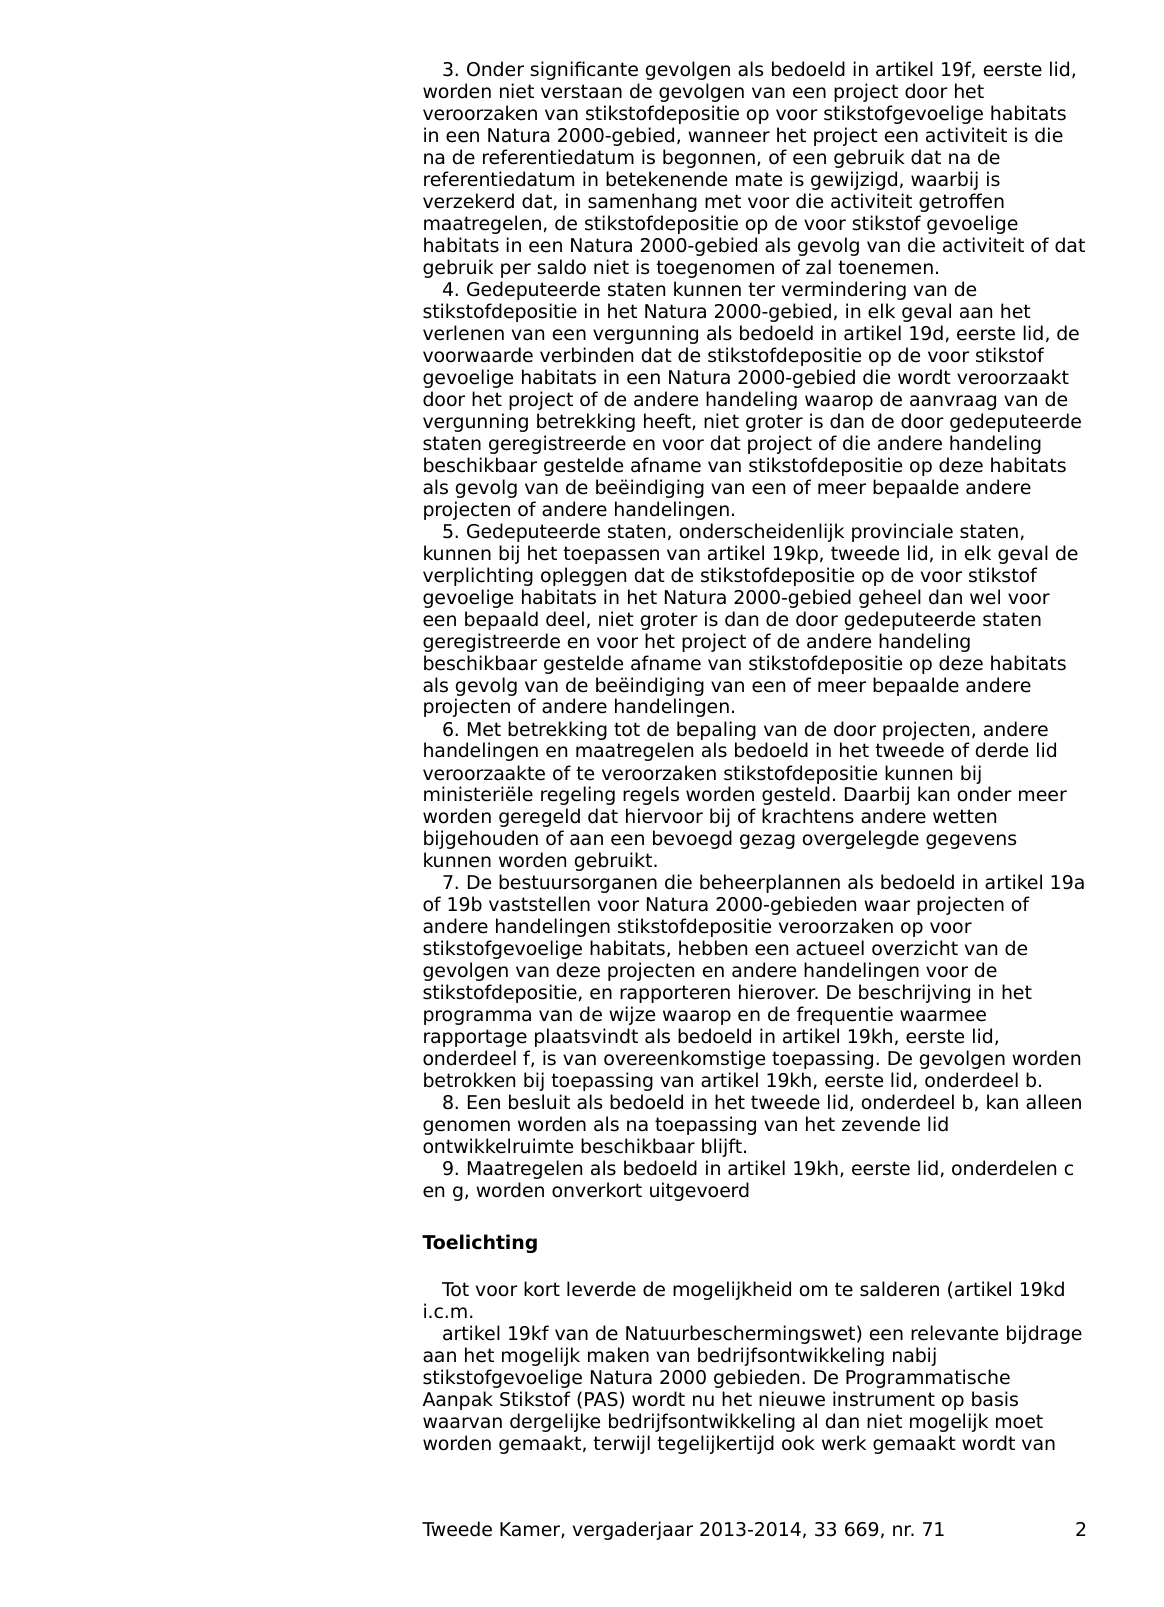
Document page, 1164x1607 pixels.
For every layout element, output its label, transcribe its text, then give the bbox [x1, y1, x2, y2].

text 3. Onder significante gevolgen als bedoeld in artikel 19f, eerste lid, worden niet verstaan de gevolgen van een project door het veroorzaken van stikstofdepositie op voor stikstofgevoelige habitats in een Natura 2000-gebied, wanneer het project een activiteit is die na de referentiedatum is begonnen, of een gebruik dat na de referentiedatum in betekenende mate is gewijzigd, waarbij is verzekerd dat, in samenhang met voor die activiteit getroffen maatregelen, de stikstofdepositie op de voor stikstof gevoelige habitats in een Natura 2000-gebied als gevolg van die activiteit of dat gebruik per saldo niet is toegenomen of zal toenemen. [422, 59, 1087, 279]
text Tot voor kort leverde de mogelijkheid om te salderen (artikel 19kd i.c.m. [422, 1279, 1087, 1323]
text 9. Maatregelen als bedoeld in artikel 19kh, eerste lid, onderdelen c en g, worden onverkort uitgevoerd [422, 1158, 1087, 1202]
text 6. Met betrekking tot de bepaling van de door projecten, andere handelingen en maatregelen als bedoeld in het tweede of derde lid veroorzaakte of te veroorzaken stikstofdepositie kunnen bij ministeriële regeling regels worden gesteld. Daarbij kan onder meer worden geregeld dat hiervoor bij of krachtens andere wetten bijgehouden of aan een bevoegd gezag overgelegde gegevens kunnen worden gebruikt. [422, 718, 1087, 872]
text 7. De bestuursorganen die beheerplannen als bedoeld in artikel 19a of 19b vaststellen voor Natura 2000-gebieden waar projecten of andere handelingen stikstofdepositie veroorzaken op voor stikstofgevoelige habitats, hebben een actueel overzicht van de gevolgen van deze projecten en andere handelingen voor de stikstofdepositie, en rapporteren hierover. De beschrijving in het programma van de wijze waarop en de frequentie waarmee rapportage plaatsvindt als bedoeld in artikel 19kh, eerste lid, onderdeel f, is van overeenkomstige toepassing. De gevolgen worden betrokken bij toepassing van artikel 19kh, eerste lid, onderdeel b. [422, 872, 1087, 1092]
subtitle Toelichting [422, 1232, 1087, 1254]
text 5. Gedeputeerde staten, onderscheidenlijk provinciale staten, kunnen bij het toepassen van artikel 19kp, tweede lid, in elk geval de verplichting opleggen dat de stikstofdepositie op de voor stikstof gevoelige habitats in het Natura 2000-gebied geheel dan wel voor een bepaald deel, niet groter is dan de door gedeputeerde staten geregistreerde en voor het project of de andere handeling beschikbaar gestelde afname van stikstofdepositie op deze habitats als gevolg van de beëindiging van een of meer bepaalde andere projecten of andere handelingen. [422, 521, 1087, 718]
text 8. Een besluit als bedoeld in het tweede lid, onderdeel b, kan alleen genomen worden als na toepassing van het zevende lid ontwikkelruimte beschikbaar blijft. [422, 1092, 1087, 1158]
text artikel 19kf van de Natuurbeschermingswet) een relevante bijdrage aan het mogelijk maken van bedrijfsontwikkeling nabij stikstofgevoelige Natura 2000 gebieden. De Programmatische Aanpak Stikstof (PAS) wordt nu het nieuwe instrument op basis waarvan dergelijke bedrijfsontwikkeling al dan niet mogelijk moet worden gemaakt, terwijl tegelijkertijd ook werk gemaakt wordt van [422, 1323, 1087, 1455]
text 4. Gedeputeerde staten kunnen ter vermindering van de stikstofdepositie in het Natura 2000-gebied, in elk geval aan het verlenen van een vergunning als bedoeld in artikel 19d, eerste lid, de voorwaarde verbinden dat de stikstofdepositie op de voor stikstof gevoelige habitats in een Natura 2000-gebied die wordt veroorzaakt door het project of de andere handeling waarop de aanvraag van de vergunning betrekking heeft, niet groter is dan de door gedeputeerde staten geregistreerde en voor dat project of die andere handeling beschikbaar gestelde afname van stikstofdepositie op deze habitats als gevolg van de beëindiging van een of meer bepaalde andere projecten of andere handelingen. [422, 279, 1087, 521]
